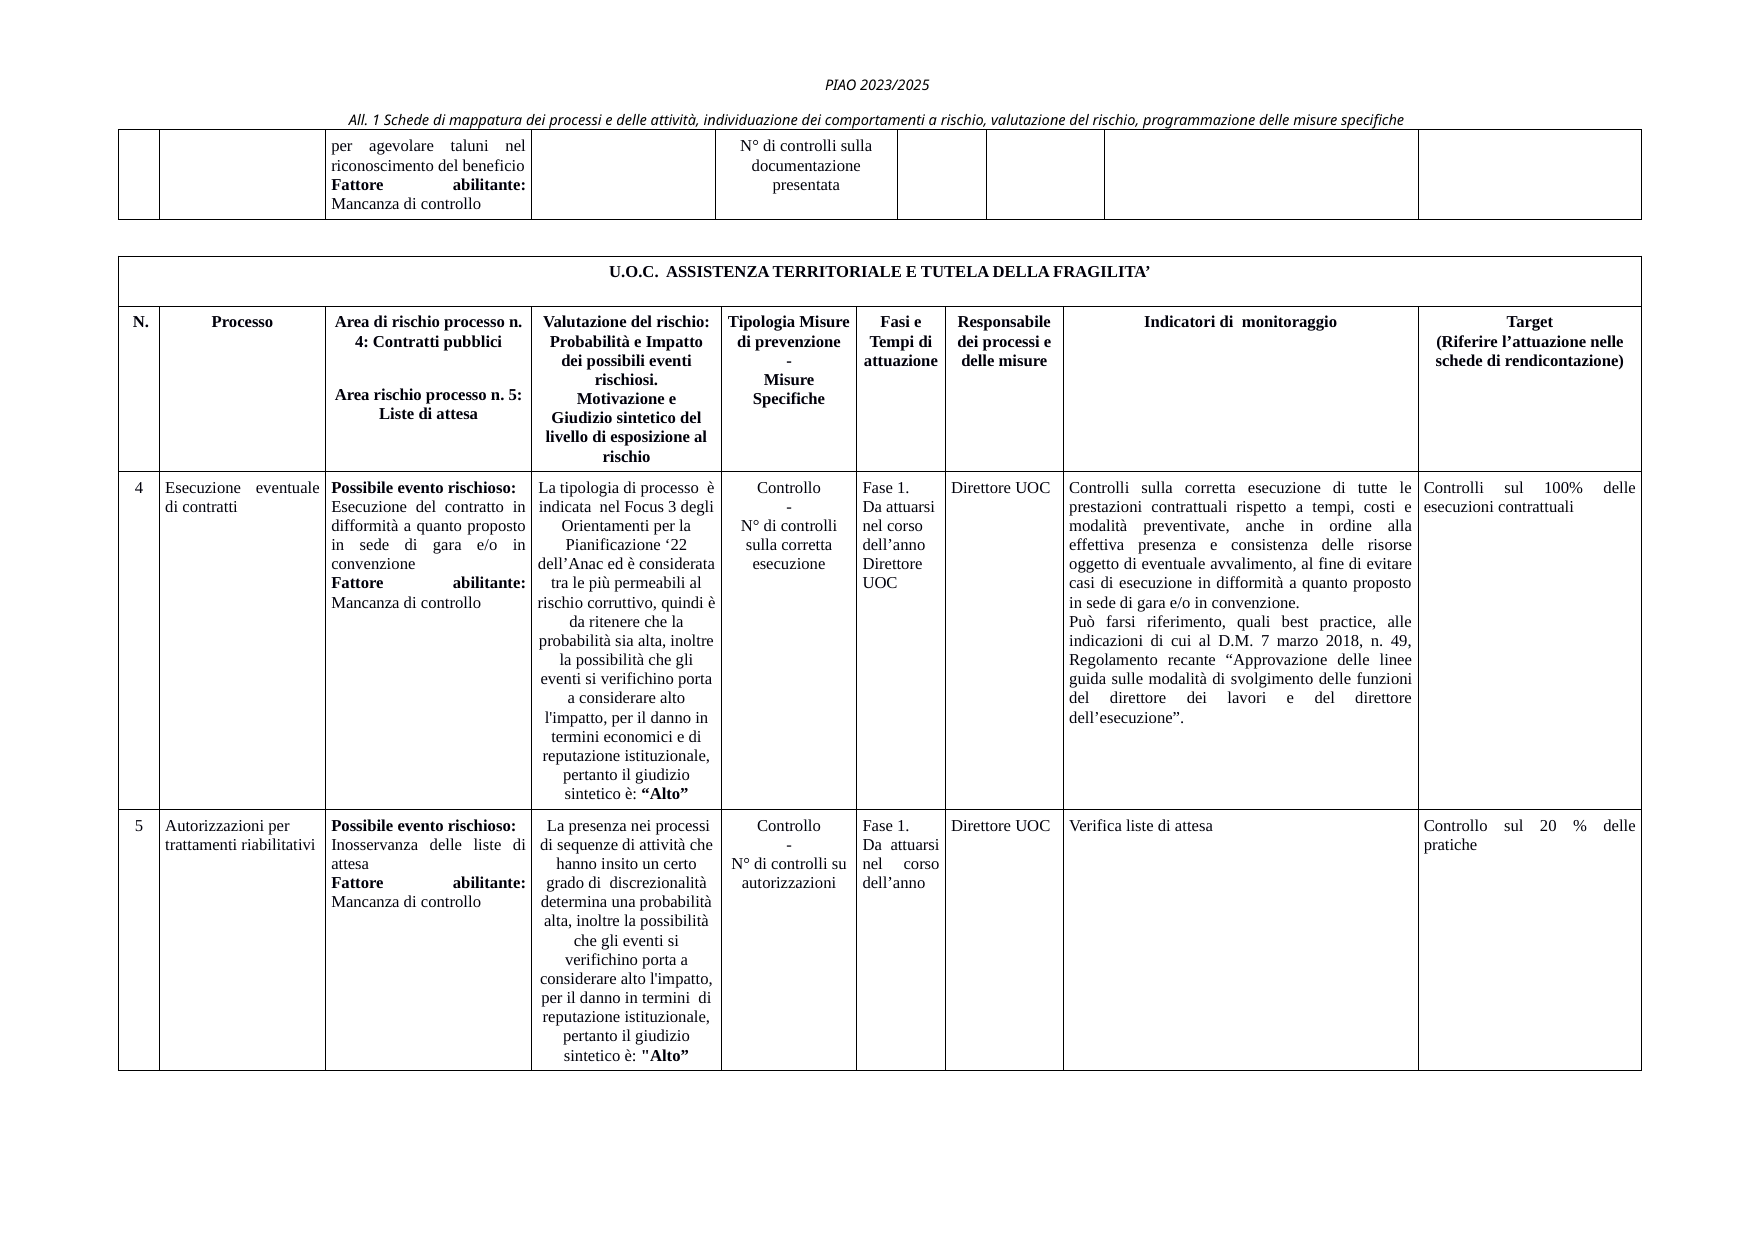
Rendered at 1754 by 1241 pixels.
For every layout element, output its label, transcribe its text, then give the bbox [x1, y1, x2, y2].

table_cell Fase 1. Da attuarsi nel corso dell’anno [857, 810, 945, 1070]
table_cell Processo [160, 307, 325, 471]
table_cell 4 [119, 472, 159, 809]
table_cell Tipologia Misure di prevenzione - Misure Specifiche [722, 307, 856, 471]
table_cell Possibile evento rischioso: Esecuzione del contratto in difformità a quanto proposto in sede di gara e/o in convenzione Fattore abilitante: Mancanza di controllo [326, 472, 531, 809]
table_cell [987, 130, 1104, 218]
table_cell per agevolare taluni nel riconoscimento del beneficio Fattore abilitante: Mancanza di controllo [326, 130, 531, 218]
table_cell La tipologia di processo è indicata nel Focus 3 degli Orientamenti per la Pianificazione ‘22 dell’Anac ed è considerata tra le più permeabili al rischio corruttivo, quindi è da ritenere che la probabilità sia alta, inoltre la possibilità che gli eventi si verifichino porta a considerare alto l'impatto, per il danno in termini economici e di reputazione istituzionale, pertanto il giudizio sintetico è: “Alto” [532, 472, 721, 809]
table_cell Fase 1. Da attuarsi nel corso dell’anno Direttore UOC [857, 472, 945, 809]
table_cell Esecuzione eventuale di contratti [160, 472, 325, 809]
table_cell Area di rischio processo n. 4: Contratti pubblici Area rischio processo n. 5: Liste di attesa [326, 307, 531, 471]
table_cell Indicatori di monitoraggio [1064, 307, 1418, 471]
table_cell Autorizzazioni per trattamenti riabilitativi [160, 810, 325, 1070]
table_cell Responsabile dei processi e delle misure [946, 307, 1063, 471]
table_cell [1419, 130, 1641, 218]
table_cell [160, 130, 325, 218]
table_cell Direttore UOC [946, 810, 1063, 1070]
table_cell Possibile evento rischioso: Inosservanza delle liste di attesa Fattore abilitante: Mancanza di controllo [326, 810, 531, 1070]
table_cell Controlli sul 100% delle esecuzioni contrattuali [1419, 472, 1641, 809]
table_cell Valutazione del rischio: Probabilità e Impatto dei possibili eventi rischiosi. Motivazione e Giudizio sintetico del livello di esposizione al rischio [532, 307, 721, 471]
table_cell Controllo - N° di controlli su autorizzazioni [722, 810, 856, 1070]
table_header U.O.C. ASSISTENZA TERRITORIALE E TUTELA DELLA FRAGILITA’ [119, 257, 1641, 306]
table_cell [532, 130, 715, 218]
table_cell La presenza nei processi di sequenze di attività che hanno insito un certo grado di discrezionalità determina una probabilità alta, inoltre la possibilità che gli eventi si verifichino porta a considerare alto l'impatto, per il danno in termini di reputazione istituzionale, pertanto il giudizio sintetico è: "Alto” [532, 810, 721, 1070]
table_cell [1105, 130, 1418, 218]
table_cell Fasi e Tempi di attuazione [857, 307, 945, 471]
table_cell [119, 130, 159, 218]
table_cell 5 [119, 810, 159, 1070]
table_cell N. [119, 307, 159, 471]
table_cell Direttore UOC [946, 472, 1063, 809]
table_cell Target (Riferire l’attuazione nelle schede di rendicontazione) [1419, 307, 1641, 471]
table_cell - N° di controlli sulla documentazione presentata [716, 130, 897, 218]
table_cell Controllo sul 20 % delle pratiche [1419, 810, 1641, 1070]
table_cell Controllo - N° di controlli sulla corretta esecuzione [722, 472, 856, 809]
table_cell [898, 130, 986, 218]
table_cell Verifica liste di attesa [1064, 810, 1418, 1070]
table_cell Controlli sulla corretta esecuzione di tutte le prestazioni contrattuali rispetto a tempi, costi e modalità preventivate, anche in ordine alla effettiva presenza e consistenza delle risorse oggetto di eventuale avvalimento, al fine di evitare casi di esecuzione in difformità a quanto proposto in sede di gara e/o in convenzione. Può farsi riferimento, quali best practice, alle indicazioni di cui al D.M. 7 marzo 2018, n. 49, Regolamento recante “Approvazione delle linee guida sulle modalità di svolgimento delle funzioni del direttore dei lavori e del direttore dell’esecuzione”. [1064, 472, 1418, 809]
